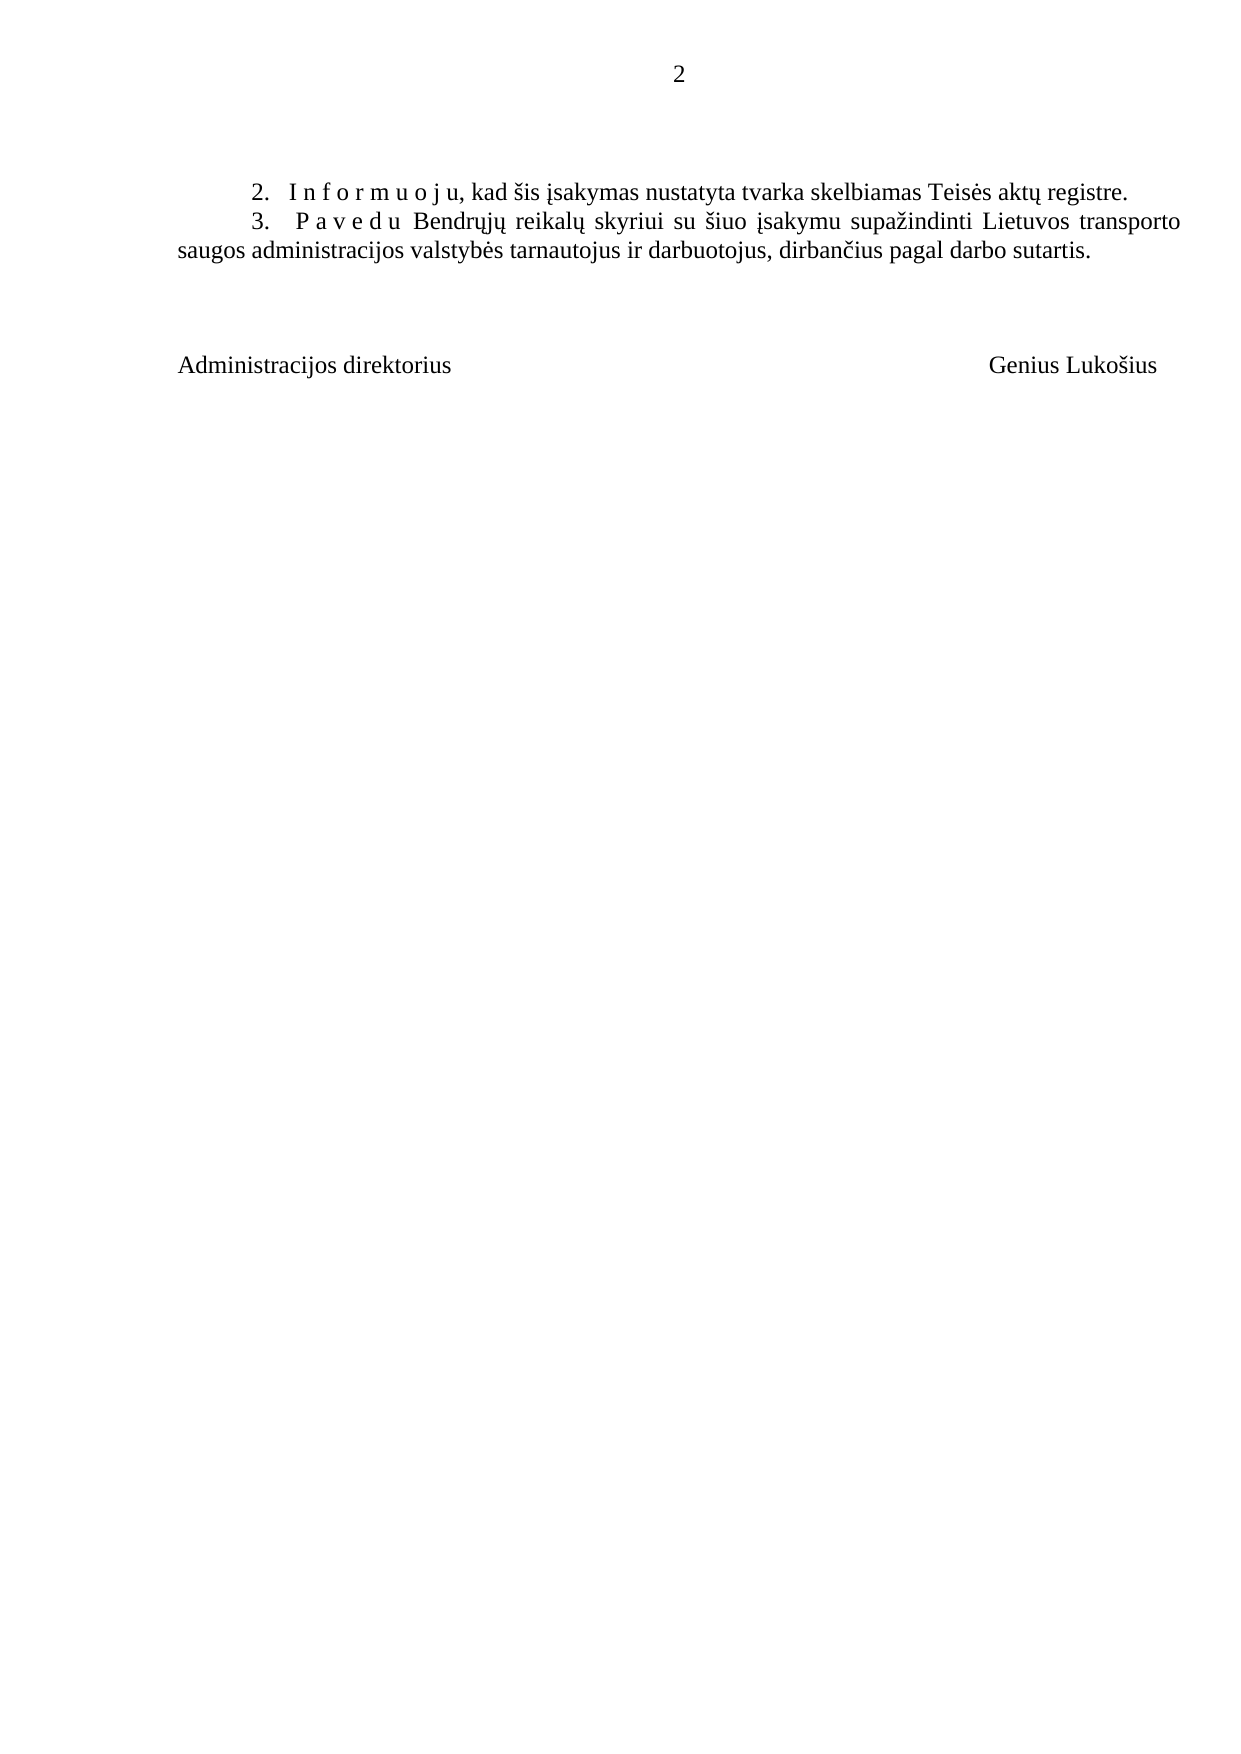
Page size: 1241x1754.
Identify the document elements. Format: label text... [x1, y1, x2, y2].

text 3. P a v e d u Bendrųjų reikalų skyriui su šiuo įsakymu supažindinti Lietuvos transporto saugos administracijos valstybės tarnautojus ir darbuotojus, dirbančius pagal darbo sutartis. [177, 206, 1181, 263]
text Administracijos direktorius Genius Lukošius [177, 350, 1181, 378]
text 2. I n f o r m u o j u, kad šis įsakymas nustatyta tvarka skelbiamas Teisės aktų registre. [251, 177, 1181, 206]
